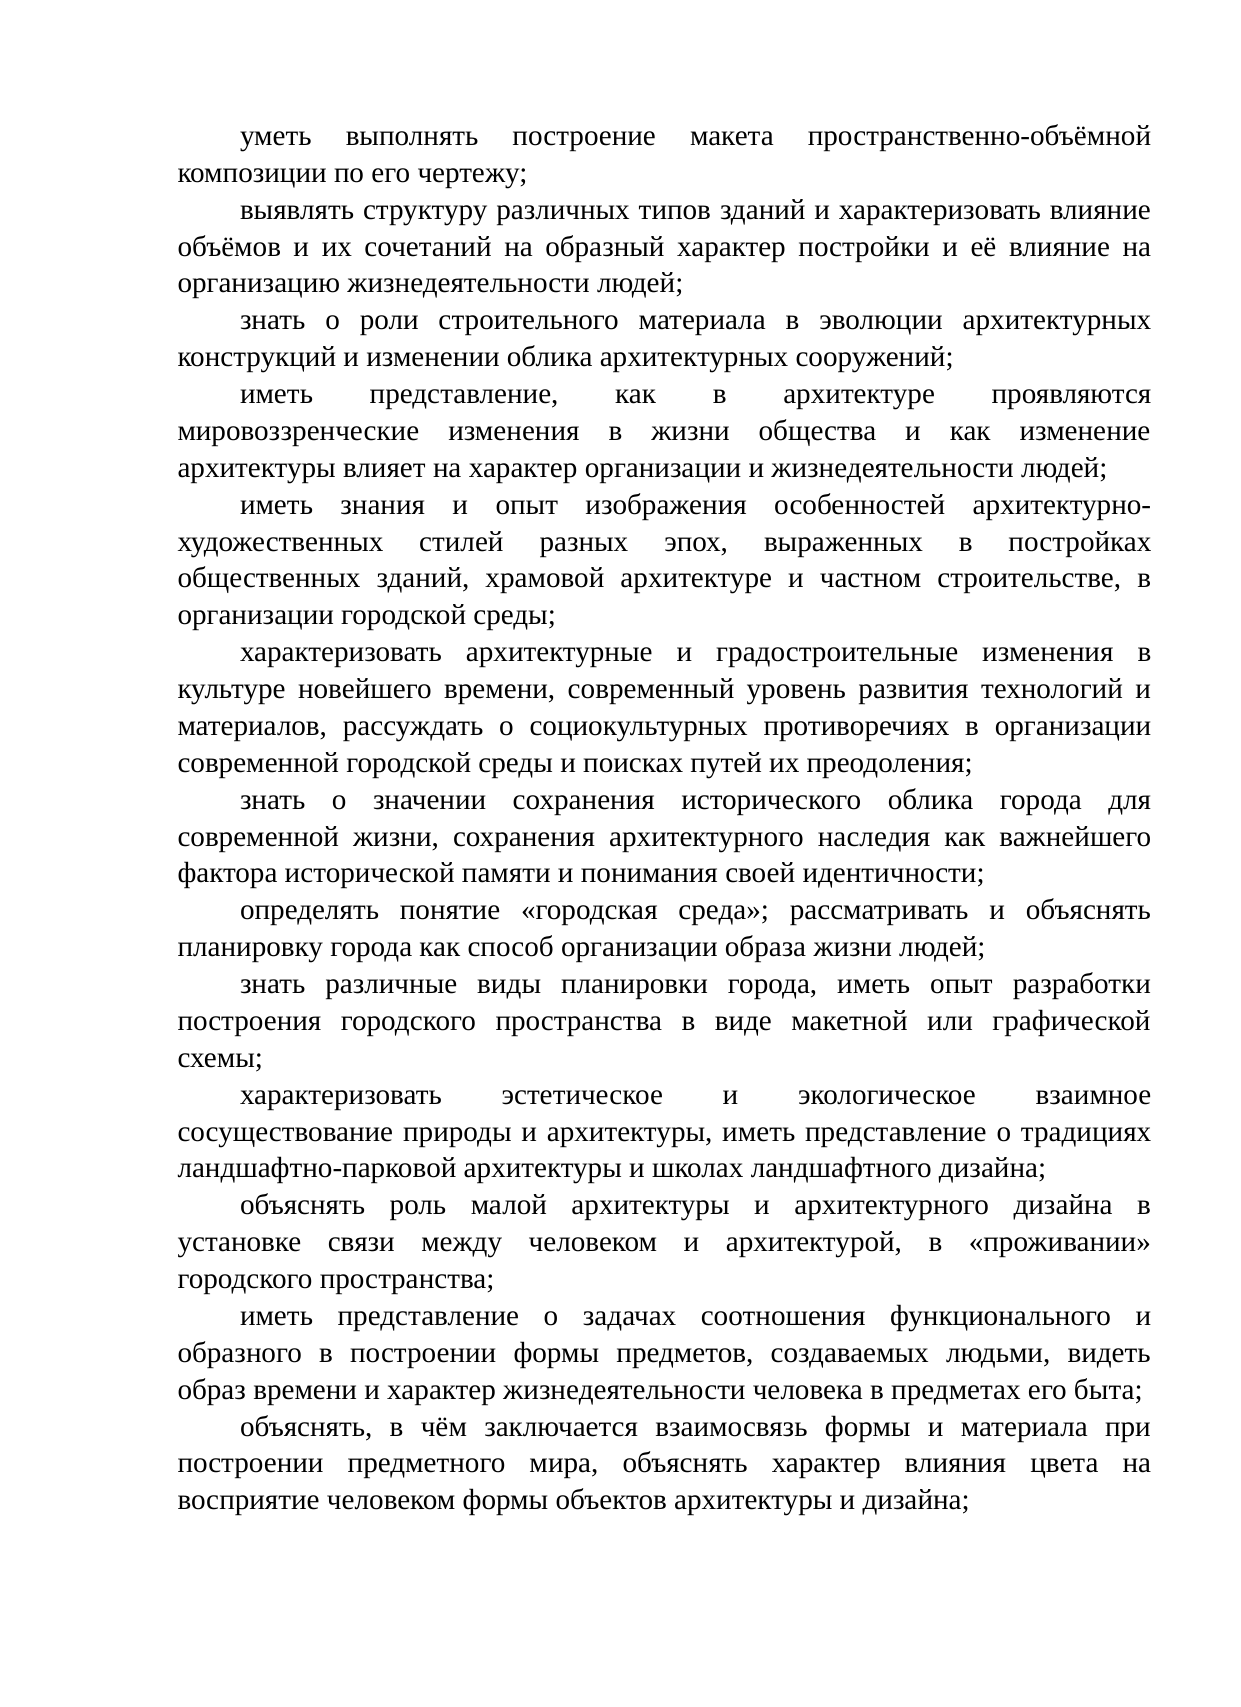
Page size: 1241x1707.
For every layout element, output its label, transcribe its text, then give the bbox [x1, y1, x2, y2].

text определять понятие «городская среда»; рассматривать и объяснять планировку города как способ организации образа жизни людей; [177, 892, 1152, 963]
text знать различные виды планировки города, иметь опыт разработки построения городского пространства в виде макетной или графической схемы; [177, 966, 1152, 1073]
text уметь выполнять построение макета пространственно-объёмной композиции по его чертежу; [177, 118, 1152, 188]
text иметь представление о задачах соотношения функционального и образного в построении формы предметов, создаваемых людьми, видеть образ времени и характер жизнедеятельности человека в предметах его быта; [177, 1298, 1152, 1405]
text объяснять, в чём заключается взаимосвязь формы и материала при построении предметного мира, объяснять характер влияния цвета на восприятие человеком формы объектов архитектуры и дизайна; [177, 1409, 1152, 1516]
text объяснять роль малой архитектуры и архитектурного дизайна в установке связи между человеком и архитектурой, в «проживании» городского пространства; [177, 1187, 1152, 1295]
text иметь знания и опыт изображения особенностей архитектурно-художественных стилей разных эпох, выраженных в постройках общественных зданий, храмовой архитектуре и частном строительстве, в организации городской среды; [177, 487, 1152, 631]
text иметь представление, как в архитектуре проявляются мировоззренческие изменения в жизни общества и как изменение архитектуры влияет на характер организации и жизнедеятельности людей; [177, 376, 1152, 483]
text знать о роли строительного материала в эволюции архитектурных конструкций и изменении облика архитектурных сооружений; [177, 302, 1152, 373]
text знать о значении сохранения исторического облика города для современной жизни, сохранения архитектурного наследия как важнейшего фактора исторической памяти и понимания своей идентичности; [177, 782, 1152, 889]
text выявлять структуру различных типов зданий и характеризовать влияние объёмов и их сочетаний на образный характер постройки и её влияние на организацию жизнедеятельности людей; [177, 192, 1152, 299]
text характеризовать эстетическое и экологическое взаимное сосуществование природы и архитектуры, иметь представление о традициях ландшафтно-парковой архитектуры и школах ландшафтного дизайна; [177, 1077, 1152, 1184]
text характеризовать архитектурные и градостроительные изменения в культуре новейшего времени, современный уровень развития технологий и материалов, рассуждать о социокультурных противоречиях в организации современной городской среды и поисках путей их преодоления; [177, 634, 1152, 778]
